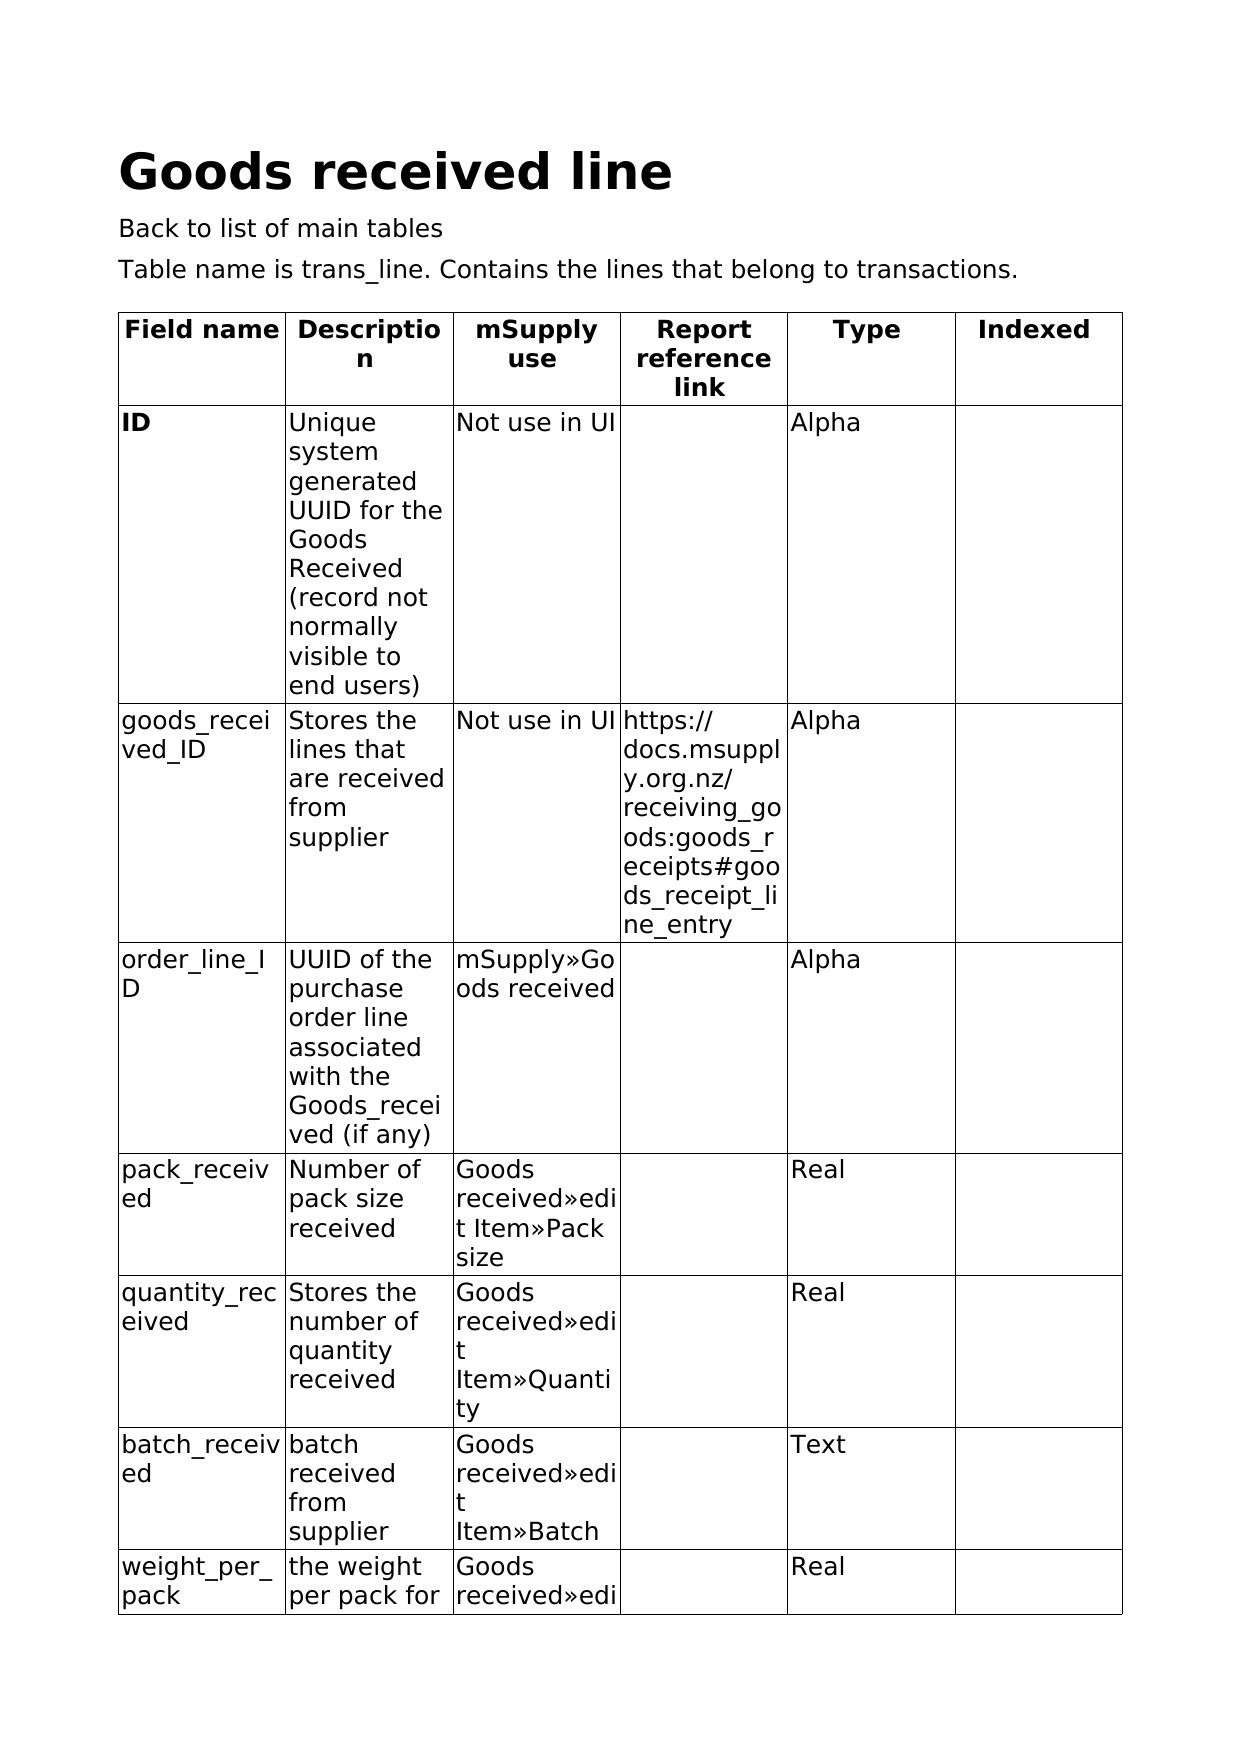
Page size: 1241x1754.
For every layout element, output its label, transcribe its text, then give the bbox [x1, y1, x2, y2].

table_cell UUID of the purchase order line associated with the Goods_received (if any) [286, 943, 453, 1152]
text Table name is trans_line. Contains the lines that belong to transactions. [118, 256, 1122, 285]
table_cell [621, 943, 787, 1152]
table_cell Unique system generated UUID for the Goods Received (record not normally visible to end users) [286, 406, 453, 703]
table_cell Real [788, 1550, 955, 1614]
table_cell Stores the number of quantity received [286, 1276, 453, 1427]
table_header Indexed [956, 313, 1122, 405]
table_cell Goods received»edit Item»Pack size [454, 1154, 620, 1275]
table_header mSupply use [454, 313, 620, 405]
table_cell batch received from supplier [286, 1428, 453, 1549]
table_cell [956, 704, 1122, 942]
table_cell Real [788, 1276, 955, 1427]
table_header Field name [119, 313, 285, 405]
table_cell Goods received»edit Item»Quantity [454, 1276, 620, 1427]
table_cell [956, 1550, 1122, 1614]
table_cell quantity_received [119, 1276, 285, 1427]
table_cell Stores the lines that are received from supplier [286, 704, 453, 942]
table_cell [621, 1550, 787, 1614]
table_cell [621, 1276, 787, 1427]
table_cell [621, 1154, 787, 1275]
table_cell Text [788, 1428, 955, 1549]
table_cell Real [788, 1154, 955, 1275]
table_cell https://docs.msupply.org.nz/receiving_goods:goods_receipts#goods_receipt_line_entry [621, 704, 787, 942]
table_cell [956, 943, 1122, 1152]
table_cell Alpha [788, 406, 955, 703]
table_cell [956, 406, 1122, 703]
table_cell ID [119, 406, 285, 703]
table_header Description [286, 313, 453, 405]
table_cell Not use in UI [454, 406, 620, 703]
table_cell [621, 406, 787, 703]
table_header Report reference link [621, 313, 787, 405]
table_cell [956, 1428, 1122, 1549]
table_cell Goods received»edi [454, 1550, 620, 1614]
table_cell Alpha [788, 704, 955, 942]
subtitle Goods received line [118, 143, 1122, 201]
text Back to list of main tables [118, 214, 1122, 243]
table_cell order_line_ID [119, 943, 285, 1152]
table_cell weight_per_pack [119, 1550, 285, 1614]
table_cell batch_received [119, 1428, 285, 1549]
table_header Type [788, 313, 955, 405]
table_cell [621, 1428, 787, 1549]
table_cell Not use in UI [454, 704, 620, 942]
table_cell [956, 1276, 1122, 1427]
table_cell mSupply»Goods received [454, 943, 620, 1152]
table_cell [956, 1154, 1122, 1275]
table_cell the weight per pack for [286, 1550, 453, 1614]
table_cell Goods received»edit Item»Batch [454, 1428, 620, 1549]
table_cell goods_received_ID [119, 704, 285, 942]
table_cell Alpha [788, 943, 955, 1152]
table_cell pack_received [119, 1154, 285, 1275]
table_cell Number of pack size received [286, 1154, 453, 1275]
